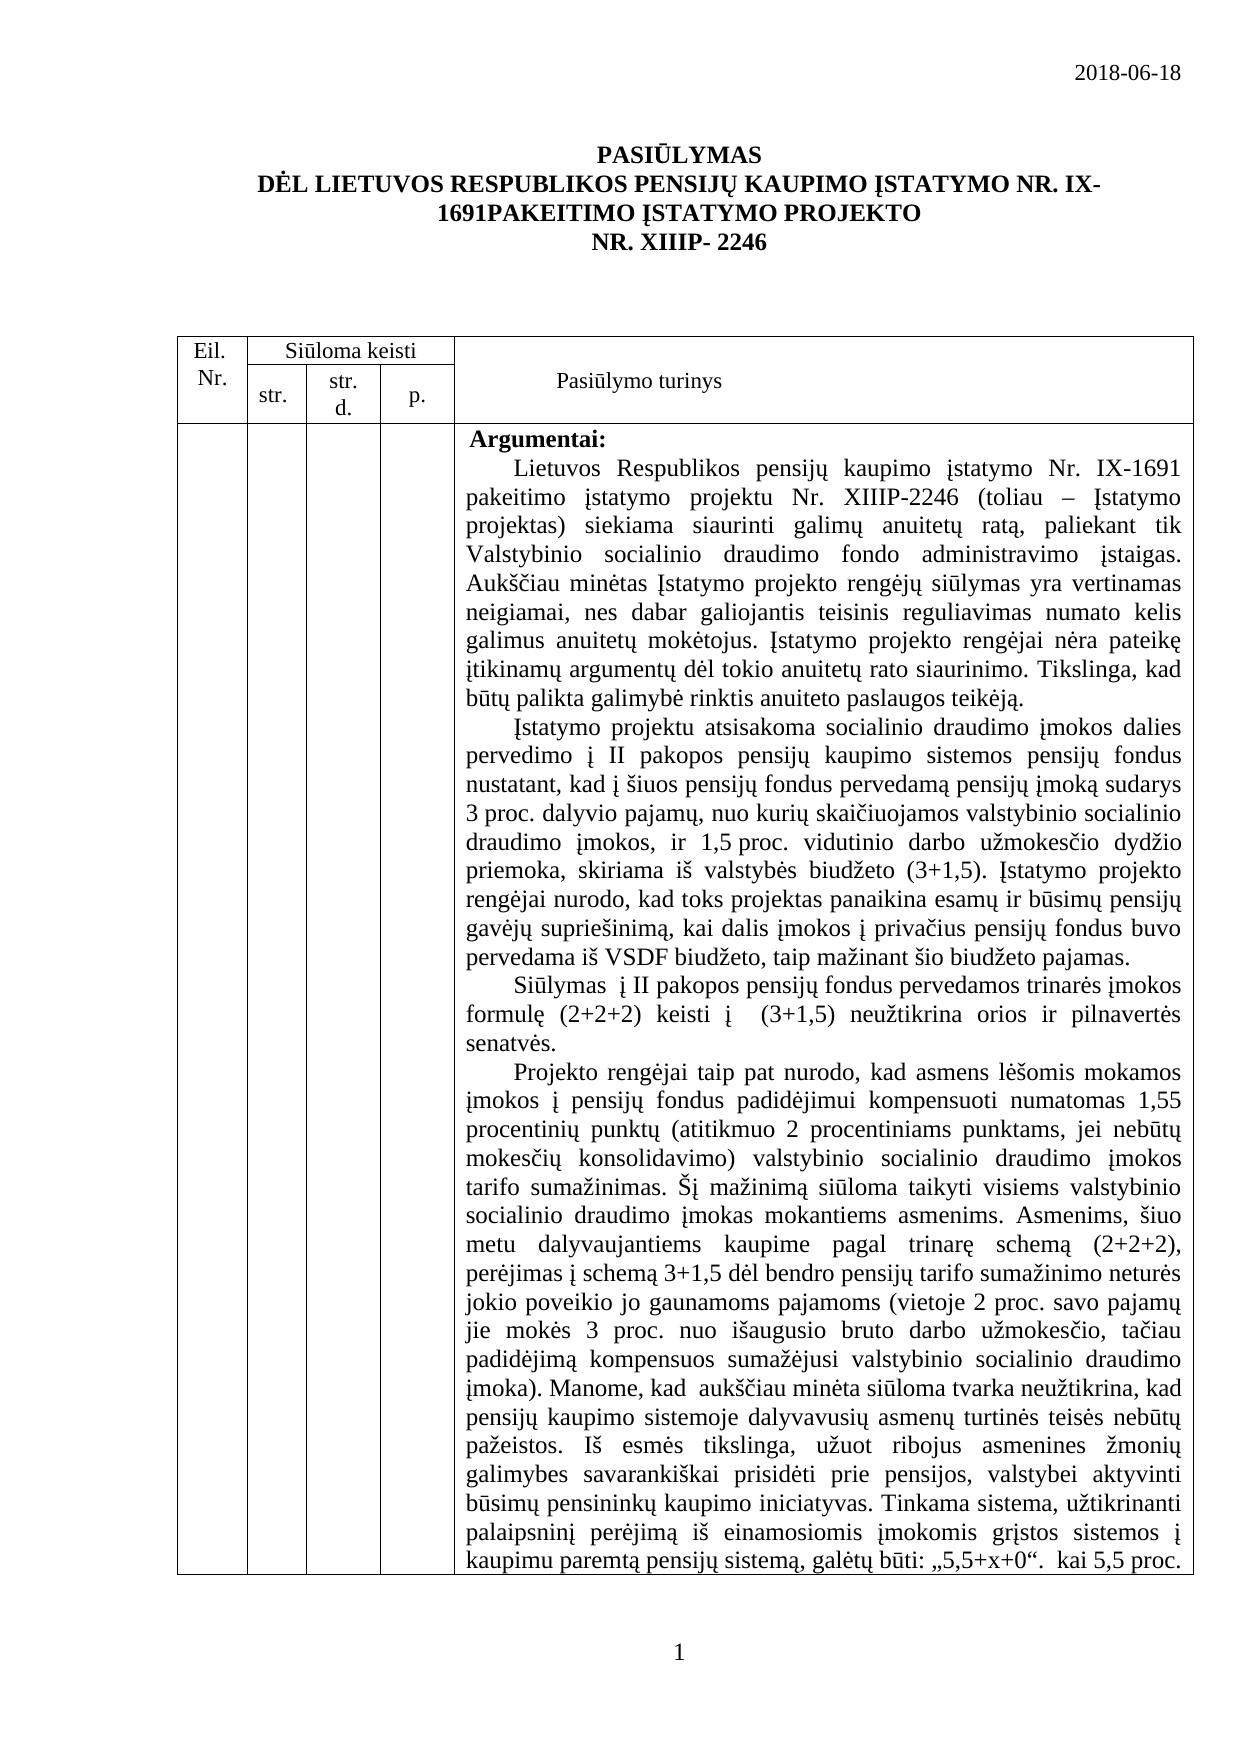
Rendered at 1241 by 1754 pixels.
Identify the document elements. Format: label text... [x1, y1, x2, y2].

text NR. XIIIP- 2246 [177, 227, 1181, 256]
table_cell p. [381, 365, 454, 423]
table_cell [178, 424, 247, 1574]
table_header Eil. Nr. [178, 337, 247, 423]
table_cell [248, 424, 306, 1574]
table_cell Argumentai: Lietuvos Respublikos pensijų kaupimo įstatymo Nr. IX-1691 pakeitimo įstatymo projektu Nr. XIIIP-2246 (toliau – Įstatymo projektas) siekiama siaurinti galimų anuitetų ratą, paliekant tik Valstybinio socialinio draudimo fondo administravimo įstaigas. Aukščiau minėtas Įstatymo projekto rengėjų siūlymas yra vertinamas neigiamai, nes dabar galiojantis teisinis reguliavimas numato kelis galimus anuitetų mokėtojus. Įstatymo projekto rengėjai nėra pateikę įtikinamų argumentų dėl tokio anuitetų rato siaurinimo. Tikslinga, kad būtų palikta galimybė rinktis anuiteto paslaugos teikėją. Įstatymo projektu atsisakoma socialinio draudimo įmokos dalies pervedimo į II pakopos pensijų kaupimo sistemos pensijų fondus nustatant, kad į šiuos pensijų fondus pervedamą pensijų įmoką sudarys 3 proc. dalyvio pajamų, nuo kurių skaičiuojamos valstybinio socialinio draudimo įmokos, ir 1,5 proc. vidutinio darbo užmokesčio dydžio priemoka, skiriama iš valstybės biudžeto (3+1,5). Įstatymo projekto rengėjai nurodo, kad toks projektas panaikina esamų ir būsimų pensijų gavėjų supriešinimą, kai dalis įmokos į privačius pensijų fondus buvo pervedama iš VSDF biudžeto, taip mažinant šio biudžeto pajamas. Siūlymas į II pakopos pensijų fondus pervedamos trinarės įmokos formulę (2+2+2) keisti į (3+1,5) neužtikrina orios ir pilnavertės senatvės. Projekto rengėjai taip pat nurodo, kad asmens lėšomis mokamos įmokos į pensijų fondus padidėjimui kompensuoti numatomas 1,55 procentinių punktų (atitikmuo 2 procentiniams punktams, jei nebūtų mokesčių konsolidavimo) valstybinio socialinio draudimo įmokos tarifo sumažinimas. Šį mažinimą siūloma taikyti visiems valstybinio socialinio draudimo įmokas mokantiems asmenims. Asmenims, šiuo metu dalyvaujantiems kaupime pagal trinarę schemą (2+2+2), perėjimas į schemą 3+1,5 dėl bendro pensijų tarifo sumažinimo neturės jokio poveikio jo gaunamoms pajamoms (vietoje 2 proc. savo pajamų jie mokės 3 proc. nuo išaugusio bruto darbo užmokesčio, tačiau padidėjimą kompensuos sumažėjusi valstybinio socialinio draudimo įmoka). Manome, kad aukščiau minėta siūloma tvarka neužtikrina, kad pensijų kaupimo sistemoje dalyvavusių asmenų turtinės teisės nebūtų pažeistos. Iš esmės tikslinga, užuot ribojus asmenines žmonių galimybes savarankiškai prisidėti prie pensijos, valstybei aktyvinti būsimų pensininkų kaupimo iniciatyvas. Tinkama sistema, užtikrinanti palaipsninį perėjimą iš einamosiomis įmokomis grįstos sistemos į kaupimu paremtą pensijų sistemą, galėtų būti: „5,5+x+0“. kai 5,5 proc. [455, 424, 1193, 1574]
table_cell [307, 424, 380, 1574]
table_cell str. d. [307, 365, 380, 423]
text 2018-06-18 [177, 59, 1181, 85]
table_header Pasiūlymo turinys [455, 337, 1193, 423]
table_cell str. [248, 365, 306, 423]
table_header Siūloma keisti [248, 337, 454, 364]
text PASIŪLYMAS [177, 141, 1181, 169]
table_cell [381, 424, 454, 1574]
text DĖL LIETUVOS RESPUBLIKOS PENSIJŲ KAUPIMO ĮSTATYMO NR. IX-1691PAKEITIMO ĮSTATYMO PROJEKTO [177, 169, 1181, 227]
